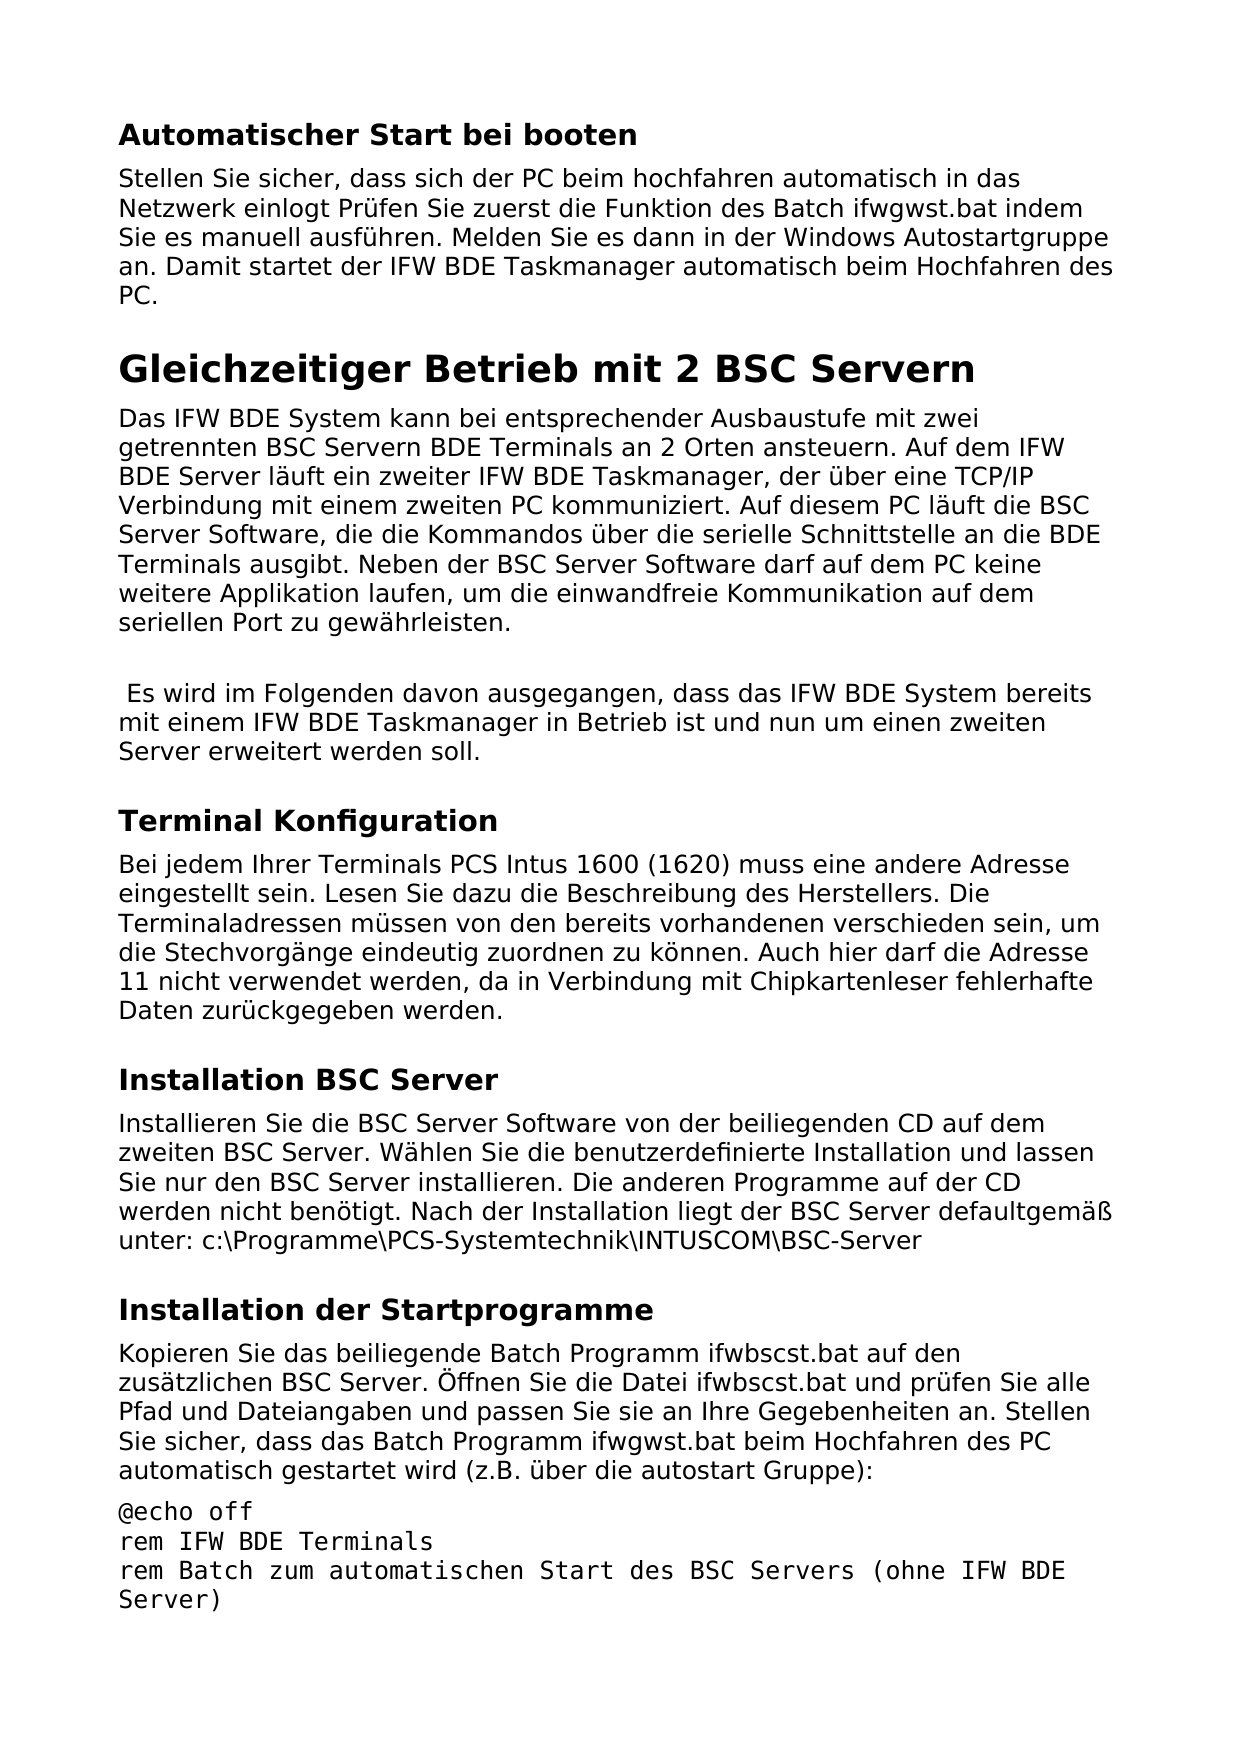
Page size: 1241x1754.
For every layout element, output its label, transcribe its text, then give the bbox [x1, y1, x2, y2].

text Bei jedem Ihrer Terminals PCS Intus 1600 (1620) muss eine andere Adresse eingestellt sein. Lesen Sie dazu die Beschreibung des Herstellers. Die Terminaladressen müssen von den bereits vorhandenen verschieden sein, um die Stechvorgänge eindeutig zuordnen zu können. Auch hier darf die Adresse 11 nicht verwendet werden, da in Verbindung mit Chipkartenleser fehlerhafte Daten zurückgegeben werden. [118, 851, 1122, 1026]
text Installieren Sie die BSC Server Software von der beiliegenden CD auf dem zweiten BSC Server. Wählen Sie die benutzerdefinierte Installation und lassen Sie nur den BSC Server installieren. Die anderen Programme auf der CD werden nicht benötigt. Nach der Installation liegt der BSC Server defaultgemäß unter: c:\Programme\PCS-Systemtechnik\INTUSCOM\BSC-Server [118, 1109, 1122, 1255]
subtitle Automatischer Start bei booten [118, 118, 1122, 152]
subtitle Installation BSC Server [118, 1063, 1122, 1097]
subtitle Terminal Konfiguration [118, 804, 1122, 838]
text Stellen Sie sicher, dass sich der PC beim hochfahren automatisch in das Netzwerk einlogt Prüfen Sie zuerst die Funktion des Batch ifwgwst.bat indem Sie es manuell ausführen. Melden Sie es dann in der Windows Autostartgruppe an. Damit startet der IFW BDE Taskmanager automatisch beim Hochfahren des PC. [118, 164, 1122, 310]
subtitle Gleichzeitiger Betrieb mit 2 BSC Servern [118, 348, 1122, 392]
text Kopieren Sie das beiliegende Batch Programm ifwbscst.bat auf den zusätzlichen BSC Server. Öffnen Sie die Datei ifwbscst.bat und prüfen Sie alle Pfad und Dateiangaben und passen Sie sie an Ihre Gegebenheiten an. Stellen Sie sicher, dass das Batch Programm ifwgwst.bat beim Hochfahren des PC automatisch gestartet wird (z.B. über die autostart Gruppe): [118, 1339, 1122, 1485]
subtitle Installation der Startprogramme [118, 1293, 1122, 1327]
text Es wird im Folgenden davon ausgegangen, dass das IFW BDE System bereits mit einem IFW BDE Taskmanager in Betrieb ist und nun um einen zweiten Server erweitert werden soll. [118, 650, 1122, 767]
text @echo off rem IFW BDE Terminals rem Batch zum automatischen Start des BSC Servers (ohne IFW BDE Server) [118, 1498, 1122, 1614]
text Das IFW BDE System kann bei entsprechender Ausbaustufe mit zwei getrennten BSC Servern BDE Terminals an 2 Orten ansteuern. Auf dem IFW BDE Server läuft ein zweiter IFW BDE Taskmanager, der über eine TCP/IP Verbindung mit einem zweiten PC kommuniziert. Auf diesem PC läuft die BSC Server Software, die die Kommandos über die serielle Schnittstelle an die BDE Terminals ausgibt. Neben der BSC Server Software darf auf dem PC keine weitere Applikation laufen, um die einwandfreie Kommunikation auf dem seriellen Port zu gewährleisten. [118, 404, 1122, 637]
